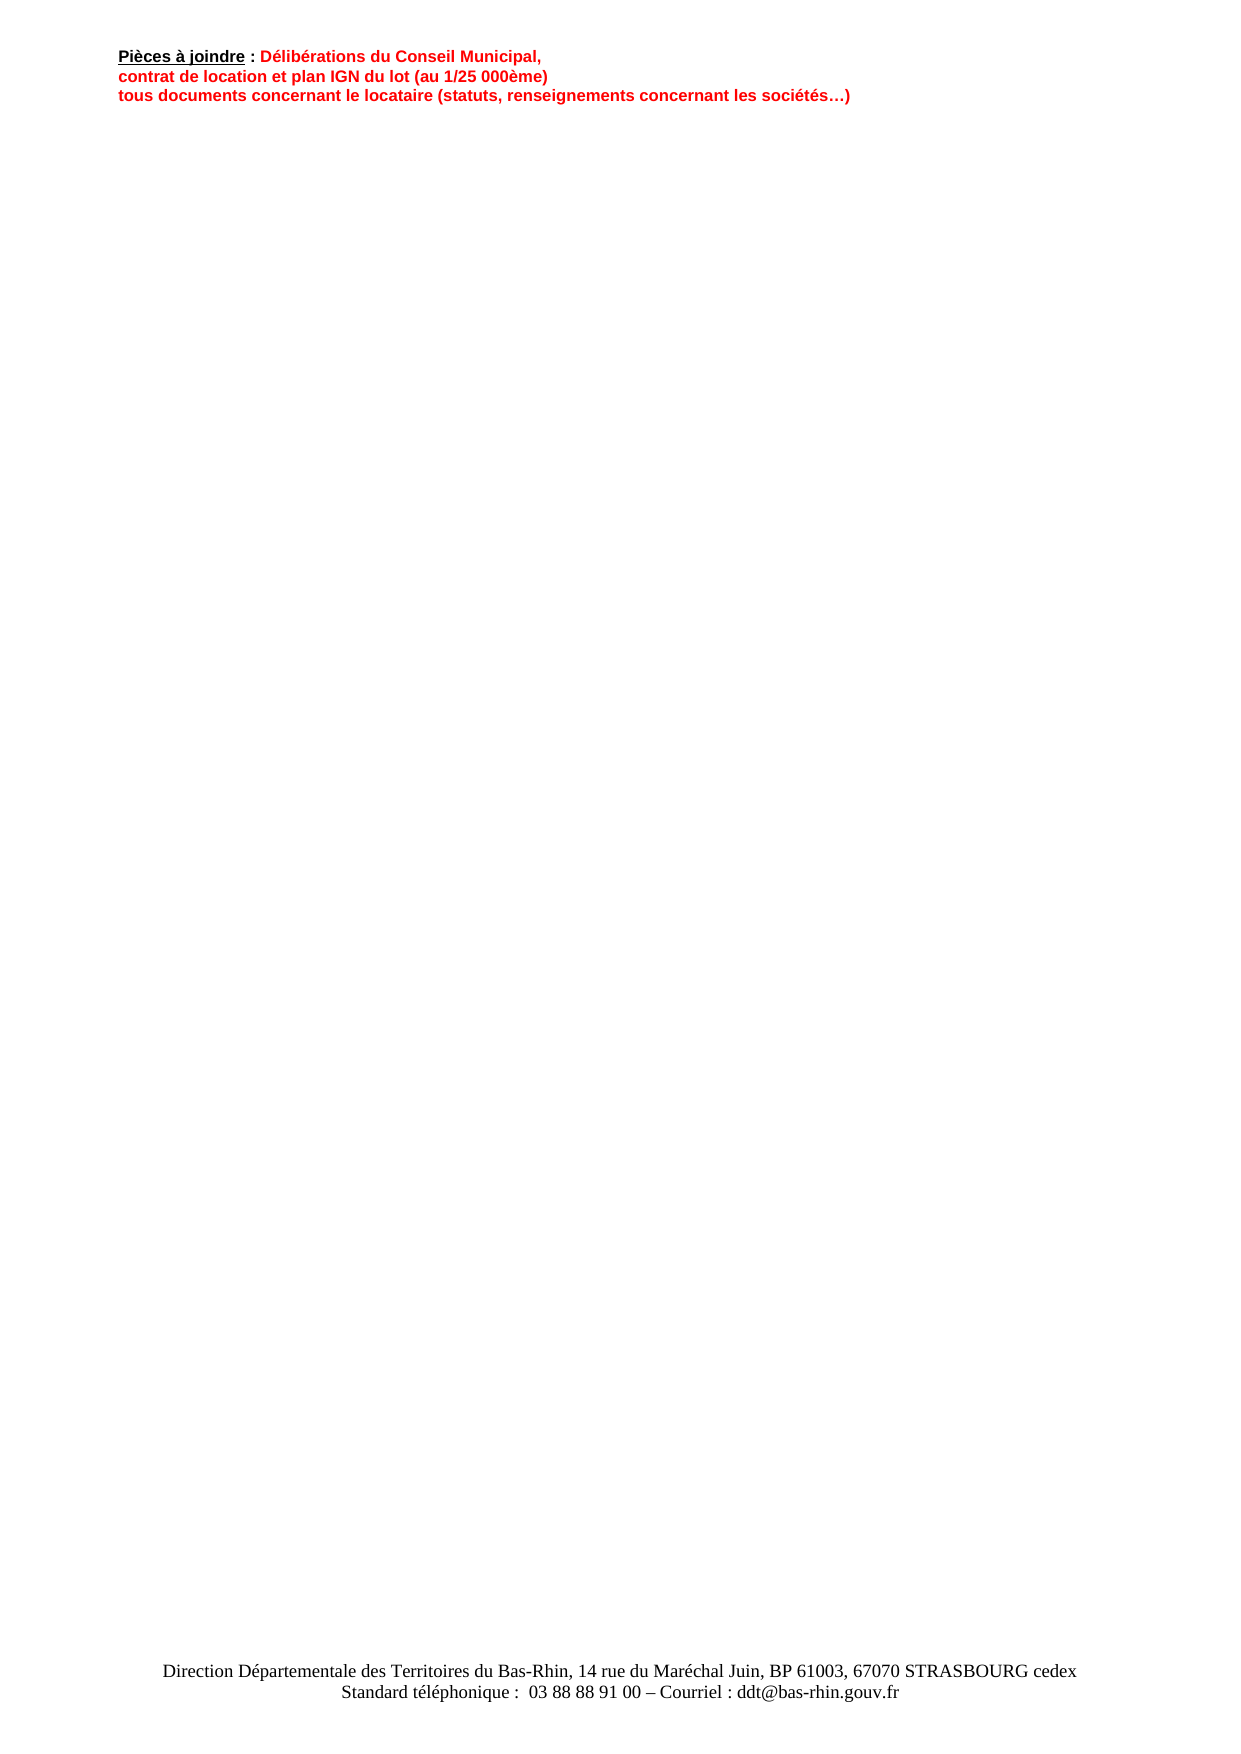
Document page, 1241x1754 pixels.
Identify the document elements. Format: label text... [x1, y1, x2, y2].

text tous documents concernant le locataire (statuts, renseignements concernant les sociétés…) [118, 86, 1122, 105]
text contrat de location et plan IGN du lot (au 1/25 000ème) [118, 66, 1122, 86]
text Pièces à joindre : Délibérations du Conseil Municipal, [118, 47, 1122, 66]
